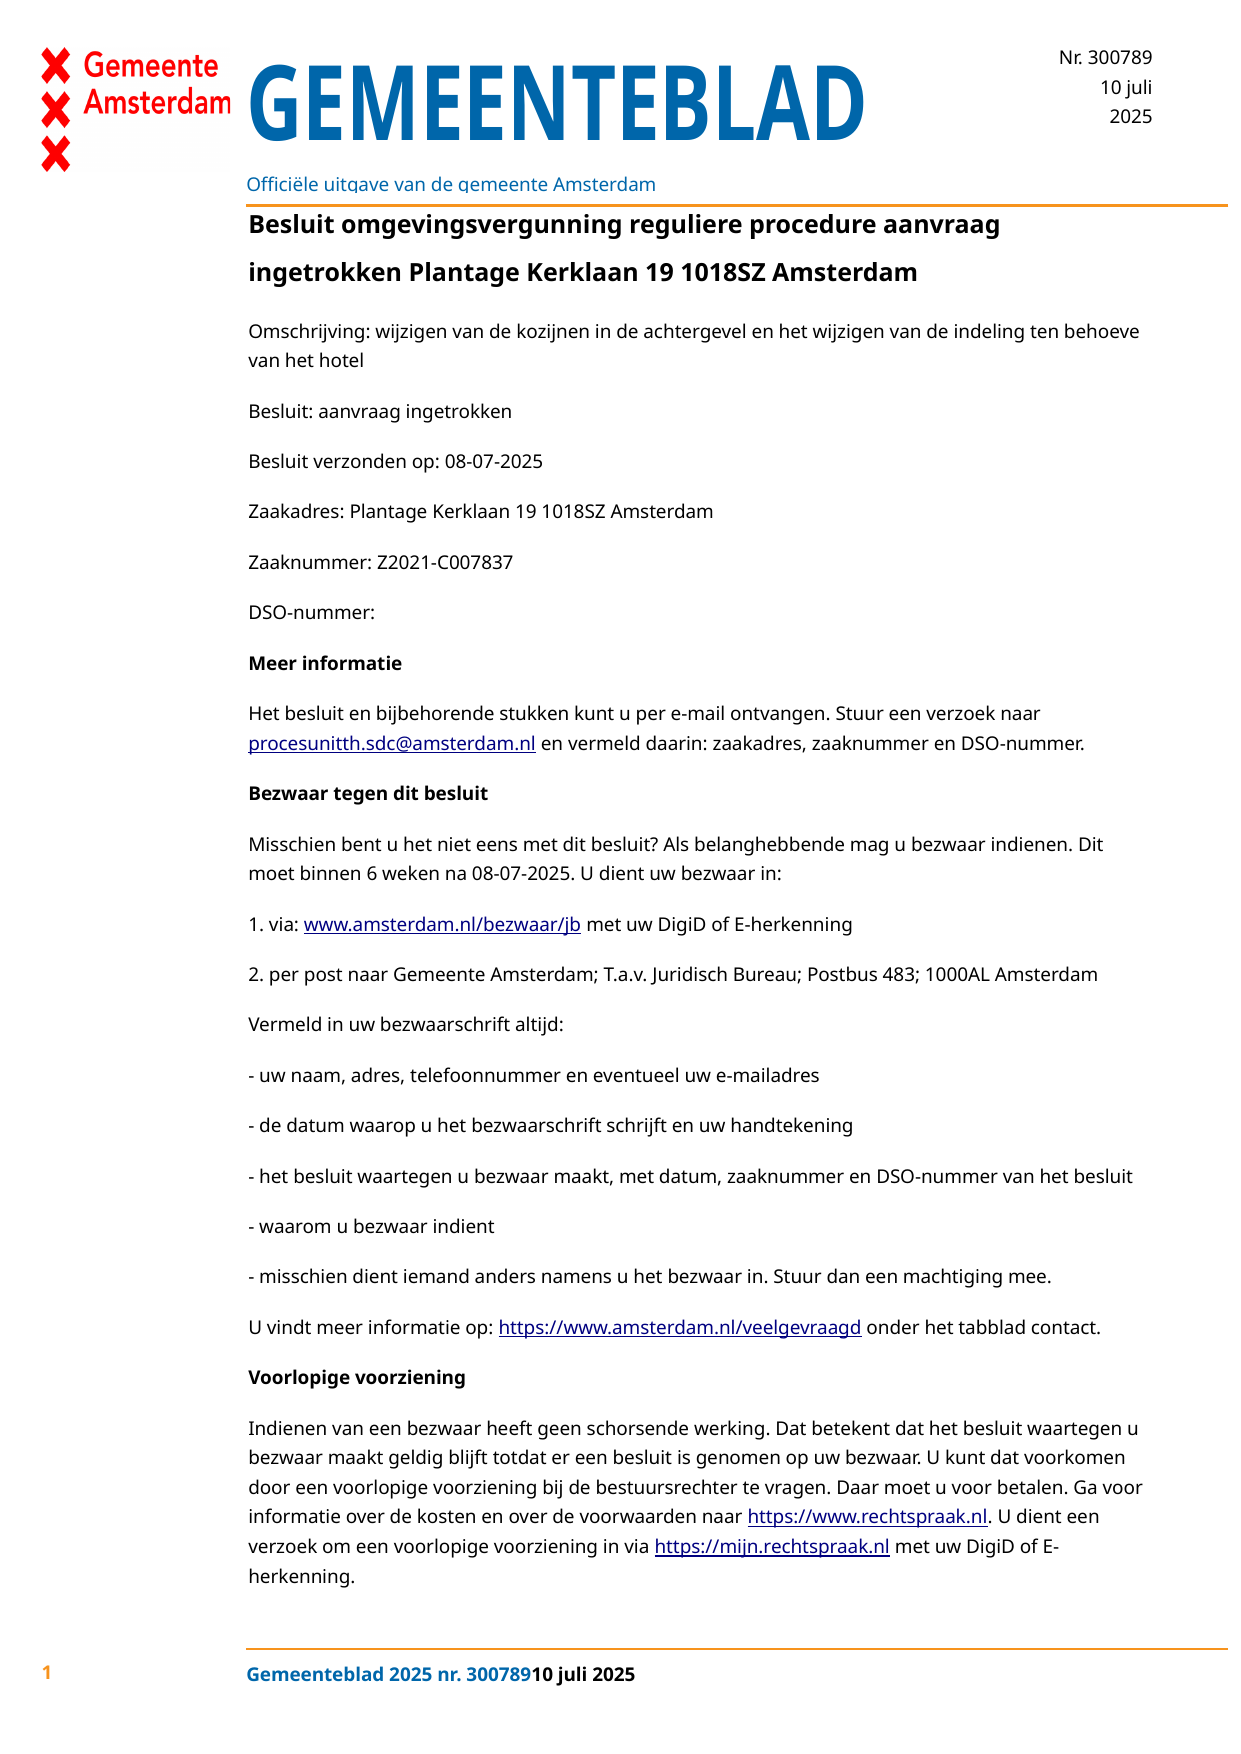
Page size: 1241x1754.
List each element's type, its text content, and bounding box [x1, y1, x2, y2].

text - waarom u bezwaar indient [248, 1213, 1152, 1239]
text Het besluit en bijbehorende stukken kunt u per e-mail ontvangen. Stuur een verzoek naar procesunitth.sdc@amsterdam.nl en vermeld daarin: zaakadres, zaaknummer en DSO-nummer. [248, 700, 1152, 756]
text Besluit: aanvraag ingetrokken [248, 398, 1152, 424]
text - uw naam, adres, telefoonnummer en eventueel uw e-mailadres [248, 1062, 1152, 1088]
text - misschien dient iemand anders namens u het bezwaar in. Stuur dan een machtiging mee. [248, 1264, 1152, 1289]
text Besluit omgevingsvergunning reguliere procedure aanvraag ingetrokken Plantage Kerklaan 19 1018SZ Amsterdam [248, 207, 1152, 288]
text Zaaknummer: Z2021-C007837 [248, 549, 1152, 575]
text - het besluit waartegen u bezwaar maakt, met datum, zaaknummer en DSO-nummer van het besluit [248, 1163, 1152, 1189]
text Indienen van een bezwaar heeft geen schorsende werking. Dat betekent dat het besluit waartegen u bezwaar maakt geldig blijft totdat er een besluit is genomen op uw bezwaar. U kunt dat voorkomen door een voorlopige voorziening bij de bestuursrechter te vragen. Daar moet u voor betalen. Ga voor informatie over de kosten en over de voorwaarden naar https://www.rechtspraak.nl. U dient een verzoek om een voorlopige voorziening in via https://mijn.rechtspraak.nl met uw DigiD of E-herkenning. [248, 1415, 1152, 1589]
text 1. via: www.amsterdam.nl/bezwaar/jb met uw DigiD of E-herkenning [248, 911, 1152, 937]
text Misschien bent u het niet eens met dit besluit? Als belanghebbende mag u bezwaar indienen. Dit moet binnen 6 weken na 08-07-2025. U dient uw bezwaar in: [248, 831, 1152, 886]
picture [41, 47, 231, 172]
text U vindt meer informatie op: https://www.amsterdam.nl/veelgevraagd onder het tabblad contact. [248, 1314, 1152, 1340]
text Voorlopige voorziening [248, 1364, 1152, 1390]
text Vermeld in uw bezwaarschrift altijd: [248, 1012, 1152, 1037]
text Meer informatie [248, 650, 1152, 676]
text Zaakadres: Plantage Kerklaan 19 1018SZ Amsterdam [248, 499, 1152, 524]
text 2. per post naar Gemeente Amsterdam; T.a.v. Juridisch Bureau; Postbus 483; 1000AL Amsterdam [248, 961, 1152, 987]
text Bezwaar tegen dit besluit [248, 780, 1152, 806]
text Besluit verzonden op: 08-07-2025 [248, 448, 1152, 474]
text Omschrijving: wijzigen van de kozijnen in de achtergevel en het wijzigen van de indeling ten behoeve van het hotel [248, 318, 1152, 373]
text - de datum waarop u het bezwaarschrift schrijft en uw handtekening [248, 1112, 1152, 1138]
text DSO-nummer: [248, 599, 1152, 625]
